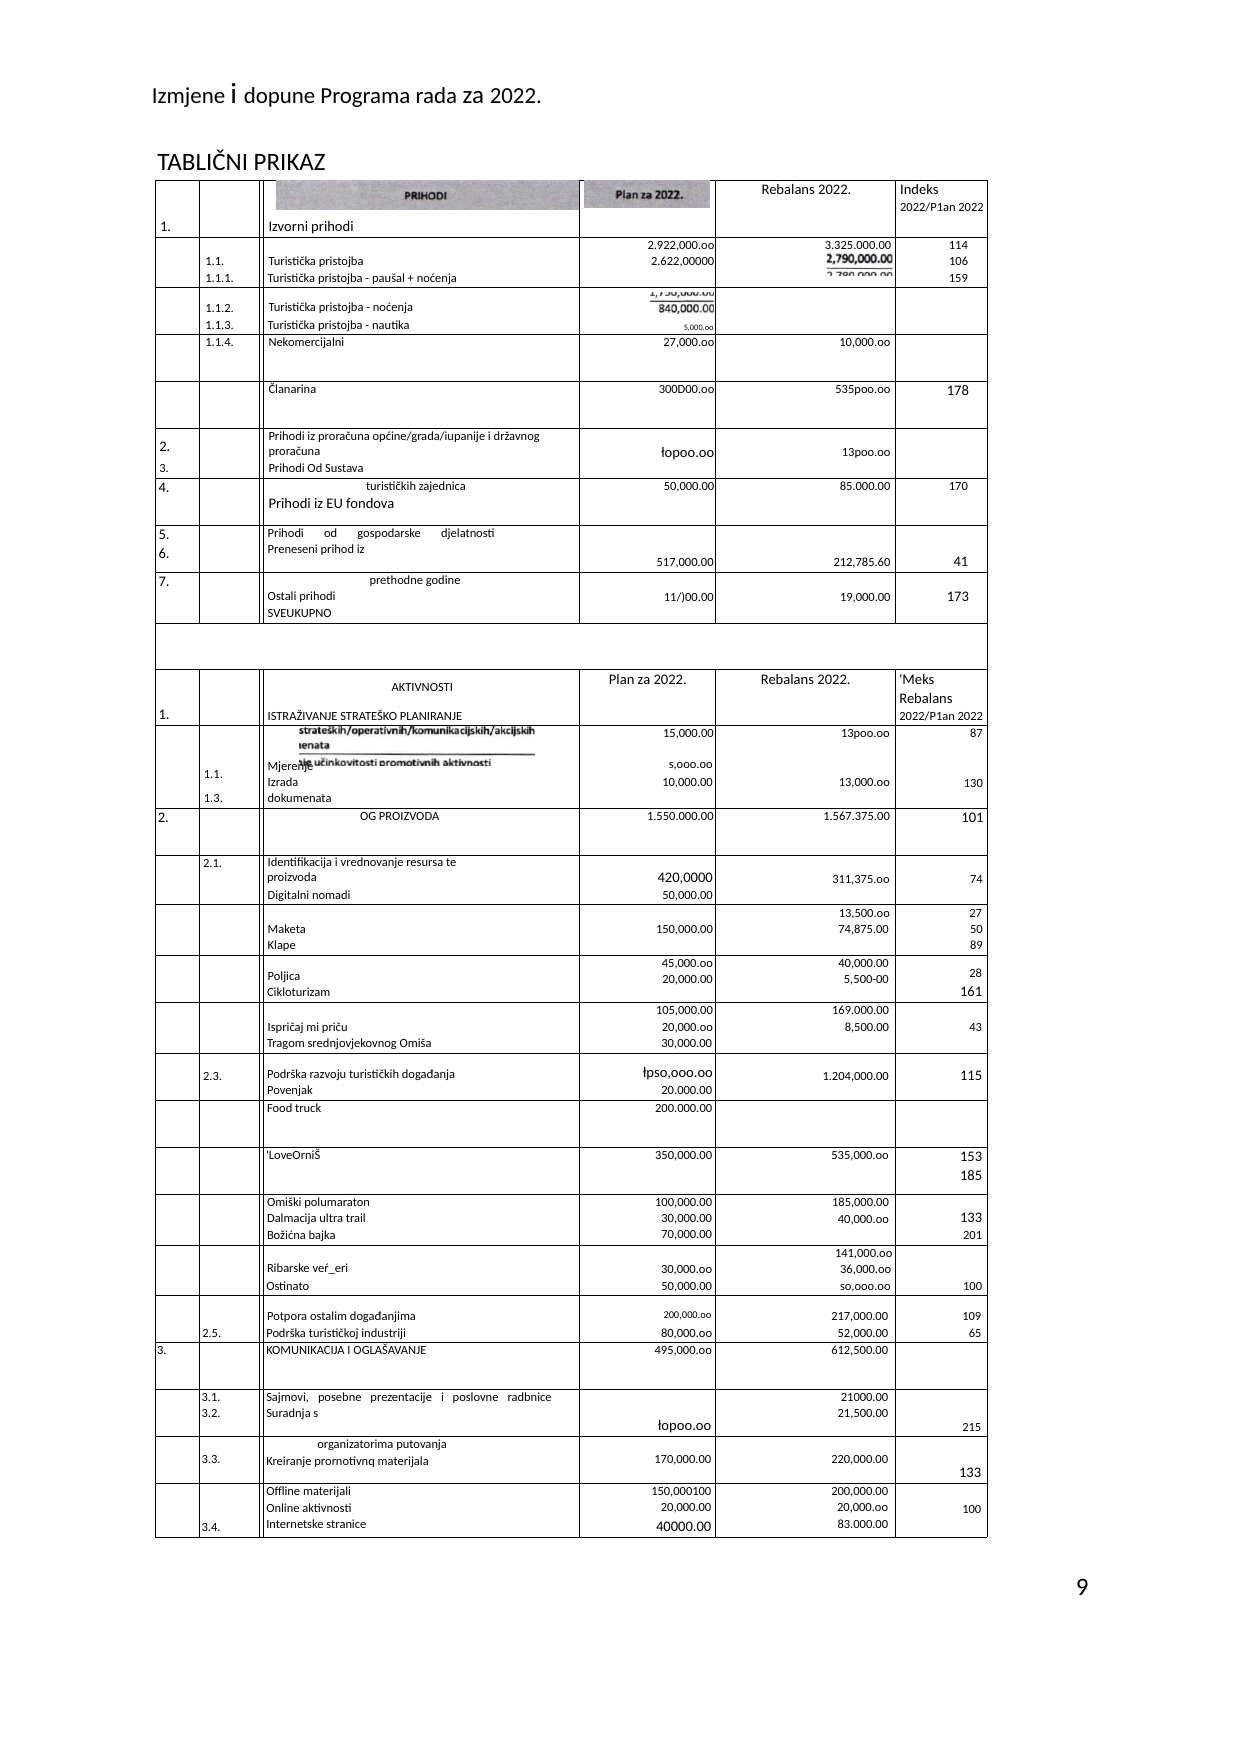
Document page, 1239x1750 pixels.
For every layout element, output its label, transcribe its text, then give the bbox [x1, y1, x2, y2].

table_cell 2. [156, 809, 199, 854]
subtitle TABLIČNI PRIKAZ [157, 146, 1093, 177]
table_cell 114 106 159 [896, 238, 987, 287]
table_cell 495,000.oo [580, 1343, 715, 1389]
table_cell [156, 1003, 199, 1053]
table_cell 13,500.oo 74,875.00 [716, 905, 895, 954]
table_cell 535,000.oo [716, 1148, 895, 1193]
table_cell 7. [156, 573, 199, 622]
table_cell 1.204,000.00 [716, 1054, 895, 1099]
table_cell [259, 624, 987, 669]
table_cell 178 [896, 382, 987, 428]
table_cell 13poo.oo [716, 429, 895, 478]
table_cell prethodne godine Ostali prihodi SVEUKUPNO [264, 573, 579, 622]
table_cell 15,000.00 s,ooo.oo 10,000.00 [580, 726, 715, 807]
table_cell AKTIVNOSTI ISTRAŽIVANJE STRATEŠKO PLANIRANJE [264, 670, 579, 725]
table_cell 105,000.00 20,000.oo 30,000.00 [580, 1003, 715, 1053]
table_cell 30,000.oo 50,000.00 [580, 1246, 715, 1295]
table_cell [896, 1343, 987, 1389]
table_cell 41 [896, 526, 987, 572]
table_cell 27 50 89 [896, 905, 987, 954]
table_cell 300D00.oo [580, 382, 715, 428]
table_cell 169.000.00 8,500.00 [716, 1003, 895, 1053]
table_cell [156, 1148, 199, 1193]
table_cell 200,000.00 20,000.oo 83.000.00 [716, 1484, 895, 1536]
table_cell [896, 288, 987, 334]
table_cell 2.3. [200, 1054, 259, 1099]
table_cell 2.5. [200, 1296, 259, 1342]
table_cell [156, 1484, 199, 1536]
table_header 1. [156, 181, 199, 237]
table_cell [200, 1148, 259, 1193]
table_cell Rebalans 2022. [716, 670, 895, 725]
table_cell [896, 1101, 987, 1147]
table_cell 27,000.oo [580, 335, 715, 381]
table_cell 220,000.00 [716, 1437, 895, 1483]
table_cell [200, 1246, 259, 1295]
table_cell 170 [896, 479, 987, 525]
table_cell [200, 573, 259, 622]
table_cell 10,000.oo [716, 335, 895, 381]
table_cell 535poo.oo [716, 382, 895, 428]
table_cell [200, 1101, 259, 1147]
table_cell [156, 1101, 199, 1147]
table_cell 153 185 [896, 1148, 987, 1193]
table_cell [156, 905, 199, 954]
table_cell [156, 382, 199, 428]
table_cell 5,000.oo [580, 288, 715, 334]
table_header Rebalans 2022. [716, 181, 895, 237]
table_cell [200, 1343, 259, 1389]
table_cell [156, 726, 199, 807]
table_cell Izrada dokumenata [264, 726, 579, 807]
table_cell 185,000.00 40,000.oo [716, 1195, 895, 1244]
table_cell 43 [896, 1003, 987, 1053]
table_cell Ispričaj mi priču Tragom srednjovjekovnog Omiša [264, 1003, 579, 1053]
table_cell Potpora ostalim događanjima Podrška turističkoj industriji [264, 1296, 579, 1342]
table_cell [156, 1054, 199, 1099]
table_cell [156, 1390, 199, 1436]
table_header Izvorni prihodi [264, 181, 579, 237]
table_cell 2. 3. [156, 429, 199, 478]
table_cell 45,000.oo 20,000.00 [580, 956, 715, 1002]
table_cell [200, 905, 259, 954]
table_cell 1.1.4. [200, 335, 259, 381]
table_cell 1.1. 1.1.1. [200, 238, 259, 287]
table_cell [200, 429, 259, 478]
table_cell [200, 479, 259, 525]
table_cell [156, 238, 199, 287]
table_cell 4. [156, 479, 199, 525]
table_cell 217,000.00 52,000.00 [716, 1296, 895, 1342]
table_cell OG PROIZVODA [264, 809, 579, 854]
table_cell łopoo.oo [580, 429, 715, 478]
table_cell 200,000.oo 80,000.oo [580, 1296, 715, 1342]
table_cell 40,000.00 5,500-00 [716, 956, 895, 1002]
table_cell Poljica Cikloturizam [264, 956, 579, 1002]
table_cell [156, 624, 259, 669]
table_cell [200, 809, 259, 854]
table_cell 150,000100 20,000.00 40000.00 [580, 1484, 715, 1536]
table_cell 50,000.00 [580, 479, 715, 525]
table_cell 350,000.00 [580, 1148, 715, 1193]
table_cell [156, 956, 199, 1002]
table_cell 1. [156, 670, 199, 725]
table_cell [200, 1003, 259, 1053]
table_cell 21000.00 21,500.00 [716, 1390, 895, 1436]
table_cell 2.1. [200, 856, 259, 904]
table_cell 'LoveOrniŠ [264, 1148, 579, 1193]
table_cell [156, 1246, 199, 1295]
table_cell Turistička pristojba - noćenja Turistička pristojba - nautika [264, 288, 579, 334]
table_cell Članarina [264, 382, 579, 428]
table_cell 115 [896, 1054, 987, 1099]
table_cell 133 201 [896, 1195, 987, 1244]
table_cell [156, 288, 199, 334]
table_cell 311,375.oo [716, 856, 895, 904]
table_cell Ribarske veŕ_eri Ostinato [264, 1246, 579, 1295]
table_cell Turistička pristojba Turistička pristojba - paušal + noćenja [264, 238, 579, 287]
table_cell 100 [896, 1484, 987, 1536]
table_cell organizatorima putovanja Kreiranje prornotivnq materijala [264, 1437, 579, 1483]
table_cell 1.550.000.00 [580, 809, 715, 854]
table_cell 133 [896, 1437, 987, 1483]
table_cell [896, 335, 987, 381]
table_cell [200, 526, 259, 572]
table_cell 517,000.00 [580, 526, 715, 572]
table_cell [156, 1296, 199, 1342]
table_cell [156, 1437, 199, 1483]
table_cell 3.325.000.00 [716, 238, 895, 287]
table_header [200, 181, 259, 237]
table_cell 11/)00.00 [580, 573, 715, 622]
table_cell [200, 956, 259, 1002]
table_cell [716, 1101, 895, 1147]
table_cell Food truck [264, 1101, 579, 1147]
table_cell łpso,ooo.oo 20.000.00 [580, 1054, 715, 1099]
table_header [580, 181, 715, 237]
table_cell 109 65 [896, 1296, 987, 1342]
table_cell 173 [896, 573, 987, 622]
table_cell 'Meks Rebalans 2022/P1an 2022 [896, 670, 987, 725]
table_cell Podrška razvoju turističkih događanja Povenjak [264, 1054, 579, 1099]
table_cell 74 [896, 856, 987, 904]
table_cell 612,500.00 [716, 1343, 895, 1389]
table_header Indeks 2022/P1an 2022 [896, 181, 987, 237]
table_cell 28 161 [896, 956, 987, 1002]
table_cell [200, 1195, 259, 1244]
table_cell 3.4. [200, 1484, 259, 1536]
table_cell 85.000.00 [716, 479, 895, 525]
table_cell 1.567.375.00 [716, 809, 895, 854]
table_cell 3. [156, 1343, 199, 1389]
table_cell [200, 382, 259, 428]
table_cell Sajmovi, posebne prezentacije i poslovne radbnice Suradnja s [264, 1390, 579, 1436]
table_cell [716, 288, 895, 334]
table_cell 87 130 [896, 726, 987, 807]
table_cell Offline materijali Online aktivnosti Internetske stranice [264, 1484, 579, 1536]
table_cell [156, 335, 199, 381]
table_cell [200, 670, 259, 725]
table_cell 5. 6. [156, 526, 199, 572]
table_cell 215 [896, 1390, 987, 1436]
table_cell 141,000.oo 36,000.oo so,ooo.oo [716, 1246, 895, 1295]
table_cell 13poo.oo 13,000.oo [716, 726, 895, 807]
table_cell [896, 429, 987, 478]
table_cell Prihodi iz proračuna općine/grada/iupanije i državnog proračuna Prihodi Od Sustava [264, 429, 579, 478]
table_cell łopoo.oo [580, 1390, 715, 1436]
table_cell 100,000.00 30,000.00 70,000.00 [580, 1195, 715, 1244]
table_cell [156, 856, 199, 904]
table_cell KOMUNIKACIJA I OGLAŠAVANJE [264, 1343, 579, 1389]
table_cell turističkih zajednica Prihodi iz EU fondova [264, 479, 579, 525]
table_cell 212,785.60 [716, 526, 895, 572]
table_cell 100 [896, 1246, 987, 1295]
table_cell 1.1. 1.3. [200, 726, 259, 807]
table_cell 3.1. 3.2. [200, 1390, 259, 1436]
table_cell 3.3. [200, 1437, 259, 1483]
table_cell 1.1.2. 1.1.3. [200, 288, 259, 334]
table_cell 200.000.00 [580, 1101, 715, 1147]
table_cell Nekomercijalni [264, 335, 579, 381]
table_cell Omiški polumaraton Dalmacija ultra trail Božićna bajka [264, 1195, 579, 1244]
table_cell 170,000.00 [580, 1437, 715, 1483]
table_cell Prihodi od gospodarske djelatnosti Preneseni prihod iz [264, 526, 579, 572]
table_cell 150,000.00 [580, 905, 715, 954]
table_cell [156, 1195, 199, 1244]
table_cell Identifikacija i vrednovanje resursa te proizvoda Digitalni nomadi [264, 856, 579, 904]
table_cell 2.922,000.oo 2.622,00000 [580, 238, 715, 287]
table_cell Maketa Klape [264, 905, 579, 954]
table_cell Plan za 2022. [580, 670, 715, 725]
table_cell 101 [896, 809, 987, 854]
table_cell 420,0000 50,000.00 [580, 856, 715, 904]
table_cell 19,000.00 [716, 573, 895, 622]
